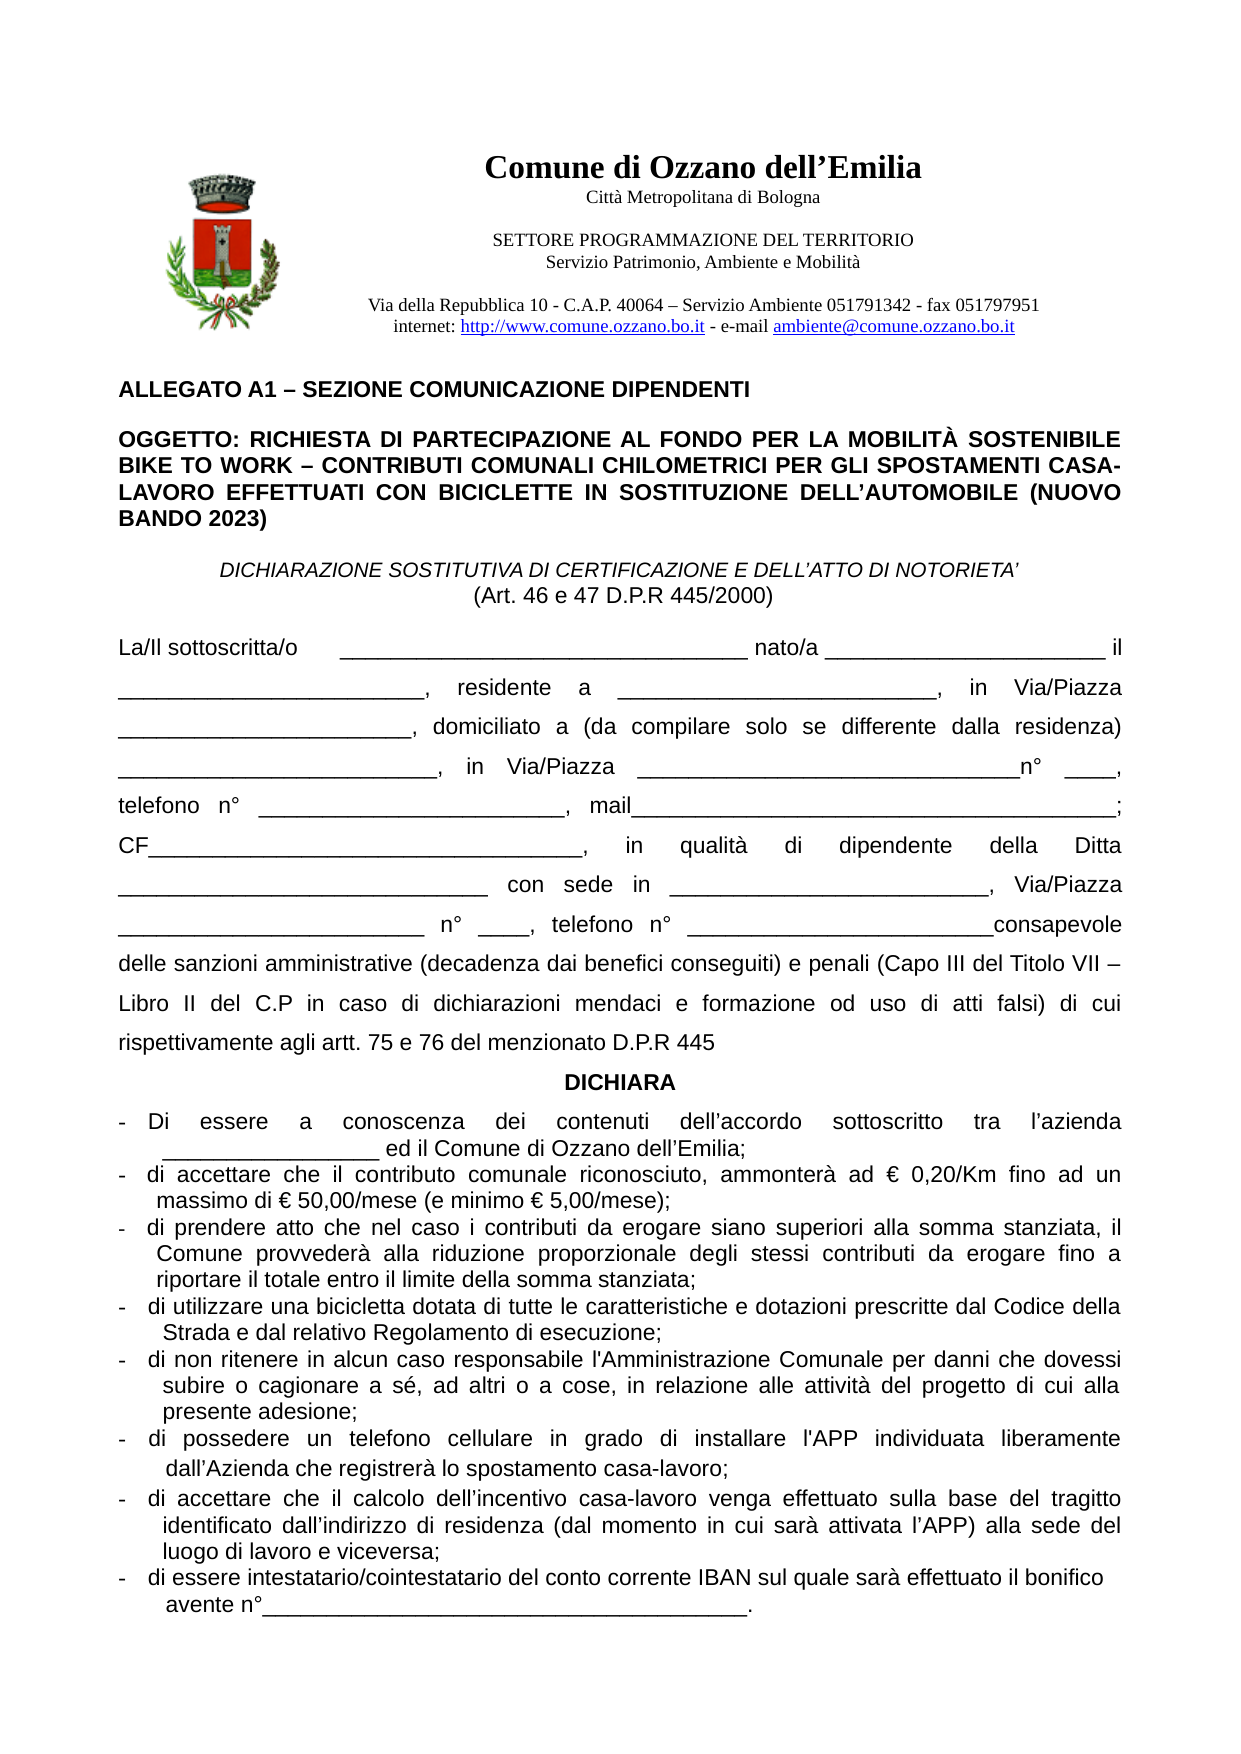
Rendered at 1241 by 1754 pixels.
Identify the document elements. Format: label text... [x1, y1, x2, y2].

list di essere intestatario/cointestatario del conto corrente IBAN sul quale sarà effettuato il bonifico avente n°______________________________________. [118, 1564, 1122, 1617]
table_header [119, 148, 284, 349]
list Di essere a conoscenza dei contenuti dell’accordo sottoscritto tra l’azienda _________________ ed il Comune di Ozzano dell’Emilia; [118, 1108, 1122, 1161]
list di prendere atto che nel caso i contributi da erogare siano superiori alla somma stanziata, il Comune provvederà alla riduzione proporzionale degli stessi contributi da erogare fino a riportare il totale entro il limite della somma stanziata; [118, 1214, 1122, 1293]
list di accettare che il calcolo dell’incentivo casa-lavoro venga effettuato sulla base del tragitto identificato dall’indirizzo di residenza (dal momento in cui sarà attivata l’APP) alla sede del luogo di lavoro e viceversa; [118, 1485, 1122, 1564]
picture [160, 172, 283, 335]
text ALLEGATO A1 – SEZIONE COMUNICAZIONE DIPENDENTI [118, 376, 1122, 402]
text DICHIARA [118, 1068, 1122, 1095]
list di utilizzare una bicicletta dotata di tutte le caratteristiche e dotazioni prescritte dal Codice della Strada e dal relativo Regolamento di esecuzione; [118, 1293, 1122, 1346]
table_header Comune di Ozzano dell’Emilia Città Metropolitana di Bologna SETTORE PROGRAMMAZIONE DEL TERRITORIO Servizio Patrimonio, Ambiente e Mobilità Via della Repubblica 10 - C.A.P. 40064 – Servizio Ambiente 051791342 - fax 051797951 internet: http://www.comune.ozzano.bo.it - e-mail ambiente@comune.ozzano.bo.it [284, 148, 1122, 349]
subtitle DICHIARAZIONE SOSTITUTIVA DI CERTIFICAZIONE E DELL’ATTO DI NOTORIETA’ [118, 558, 1122, 582]
list di non ritenere in alcun caso responsabile l'Amministrazione Comunale per danni che dovessi subire o cagionare a sé, ad altri o a cose, in relazione alle attività del progetto di cui alla presente adesione; [118, 1346, 1122, 1425]
list di possedere un telefono cellulare in grado di installare l'APP individuata liberamente dall’Azienda che registrerà lo spostamento casa-lavoro; [118, 1425, 1122, 1481]
text OGGETTO: rICHIESTA di partecipazione al fondo per la mobilità sostenibile BIKE TO WORK – CONTRIBUTI COMUNALI chILOMETRICI PER GLI SPOSTAMENTI CASA-LAVORO EFFETTUATI CON BICICLETTE IN SOSTITUZIONE DELL’AUTOMOBILE (NUOVO BANDO 2023) [118, 426, 1122, 531]
text (Art. 46 e 47 D.P.R 445/2000) [118, 582, 1122, 608]
list di accettare che il contributo comunale riconosciuto, ammonterà ad € 0,20/Km fino ad un massimo di € 50,00/mese (e minimo € 5,00/mese); [118, 1161, 1122, 1214]
text La/Il sottoscritta/o ________________________________ nato/a ______________________ il ________________________, residente a _________________________, in Via/Piazza _______________________, domiciliato a (da compilare solo se differente dalla residenza) _________________________, in Via/Piazza ______________________________n° ____, telefono n° ________________________, mail______________________________________; CF__________________________________, in qualità di dipendente della Ditta _____________________________ con sede in _________________________, Via/Piazza ________________________ n° ____, telefono n° ________________________consapevole delle sanzioni amministrative (decadenza dai benefici conseguiti) e penali (Capo III del Titolo VII – Libro II del C.P in caso di dichiarazioni mendaci e formazione od uso di atti falsi) di cui rispettivamente agli artt. 75 e 76 del menzionato D.P.R 445 [118, 634, 1122, 1055]
